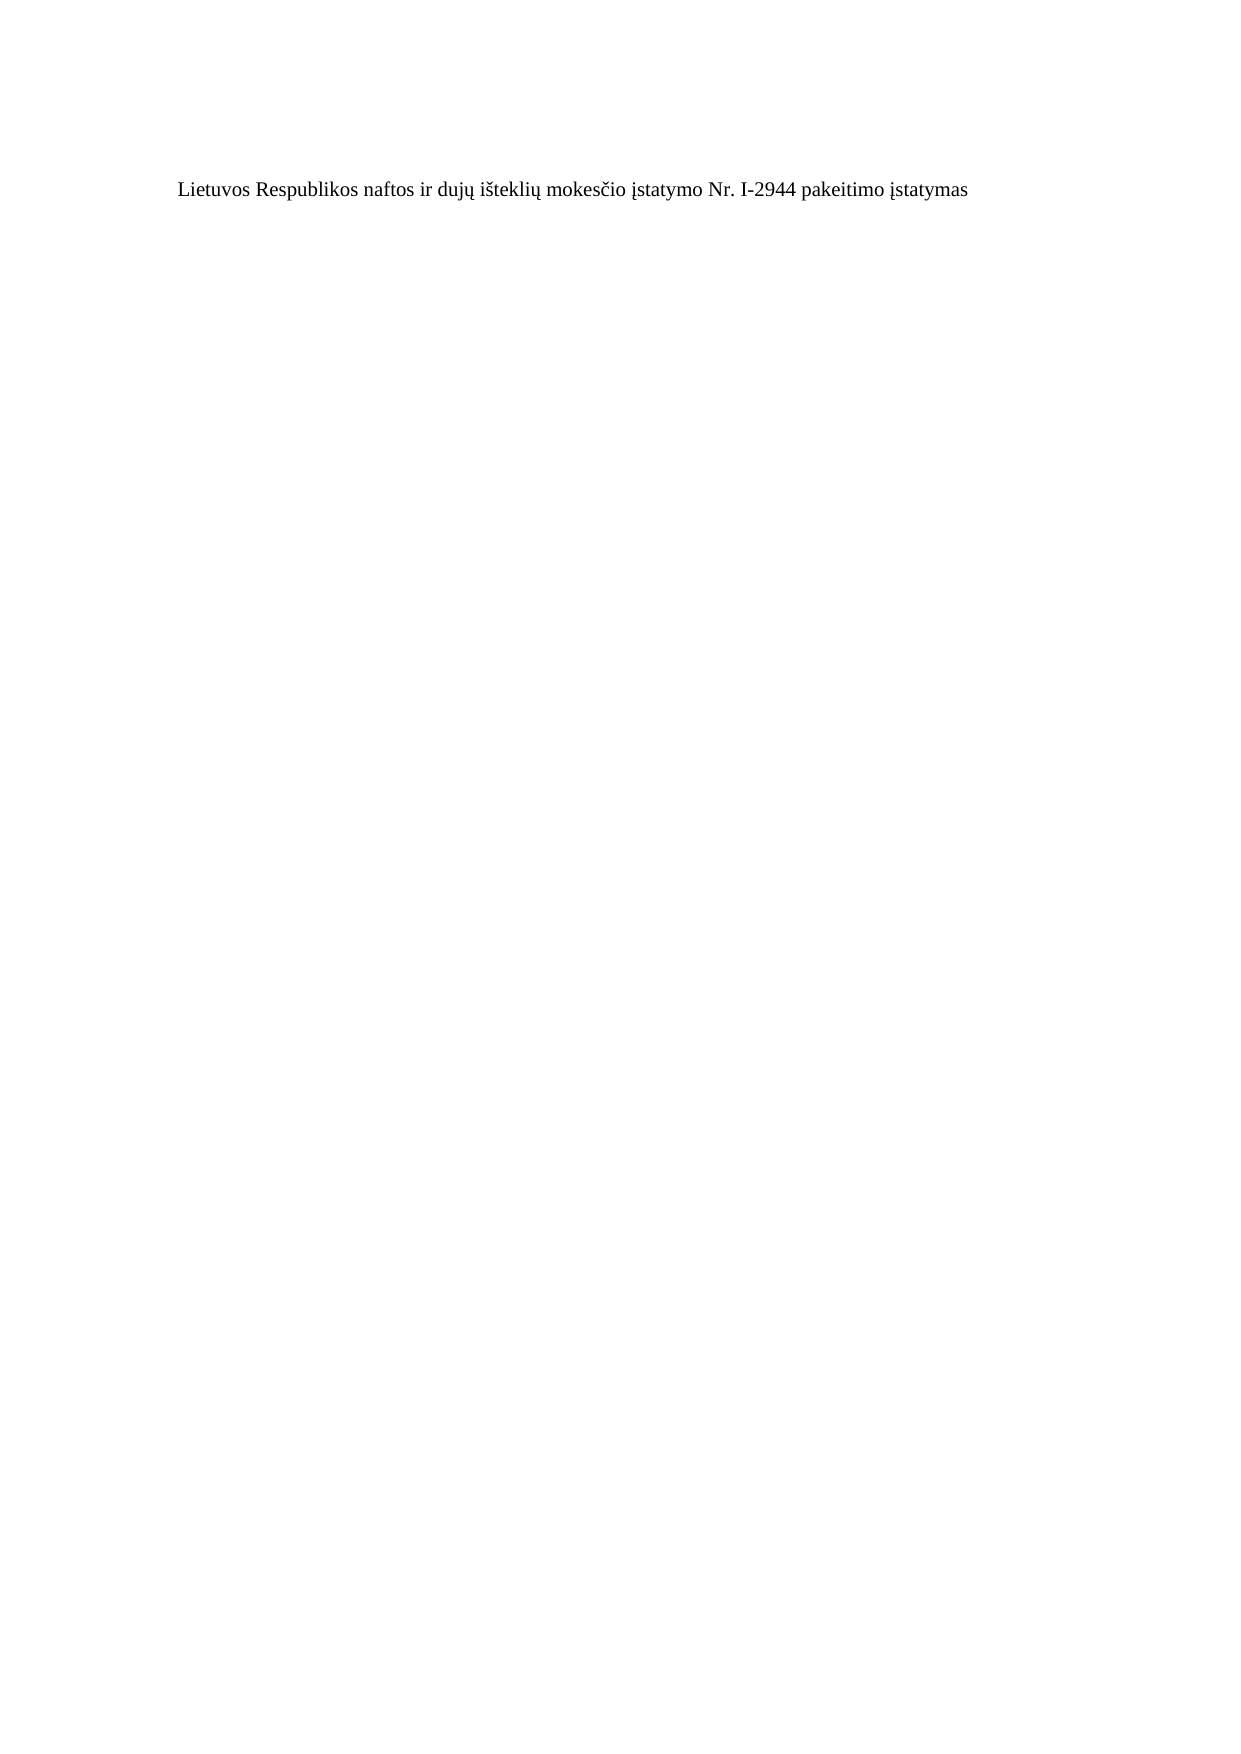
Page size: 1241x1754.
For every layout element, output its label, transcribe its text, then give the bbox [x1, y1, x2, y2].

text Lietuvos Respublikos naftos ir dujų išteklių mokesčio įstatymo Nr. I-2944 pakeitimo įstatymas [177, 177, 1181, 201]
